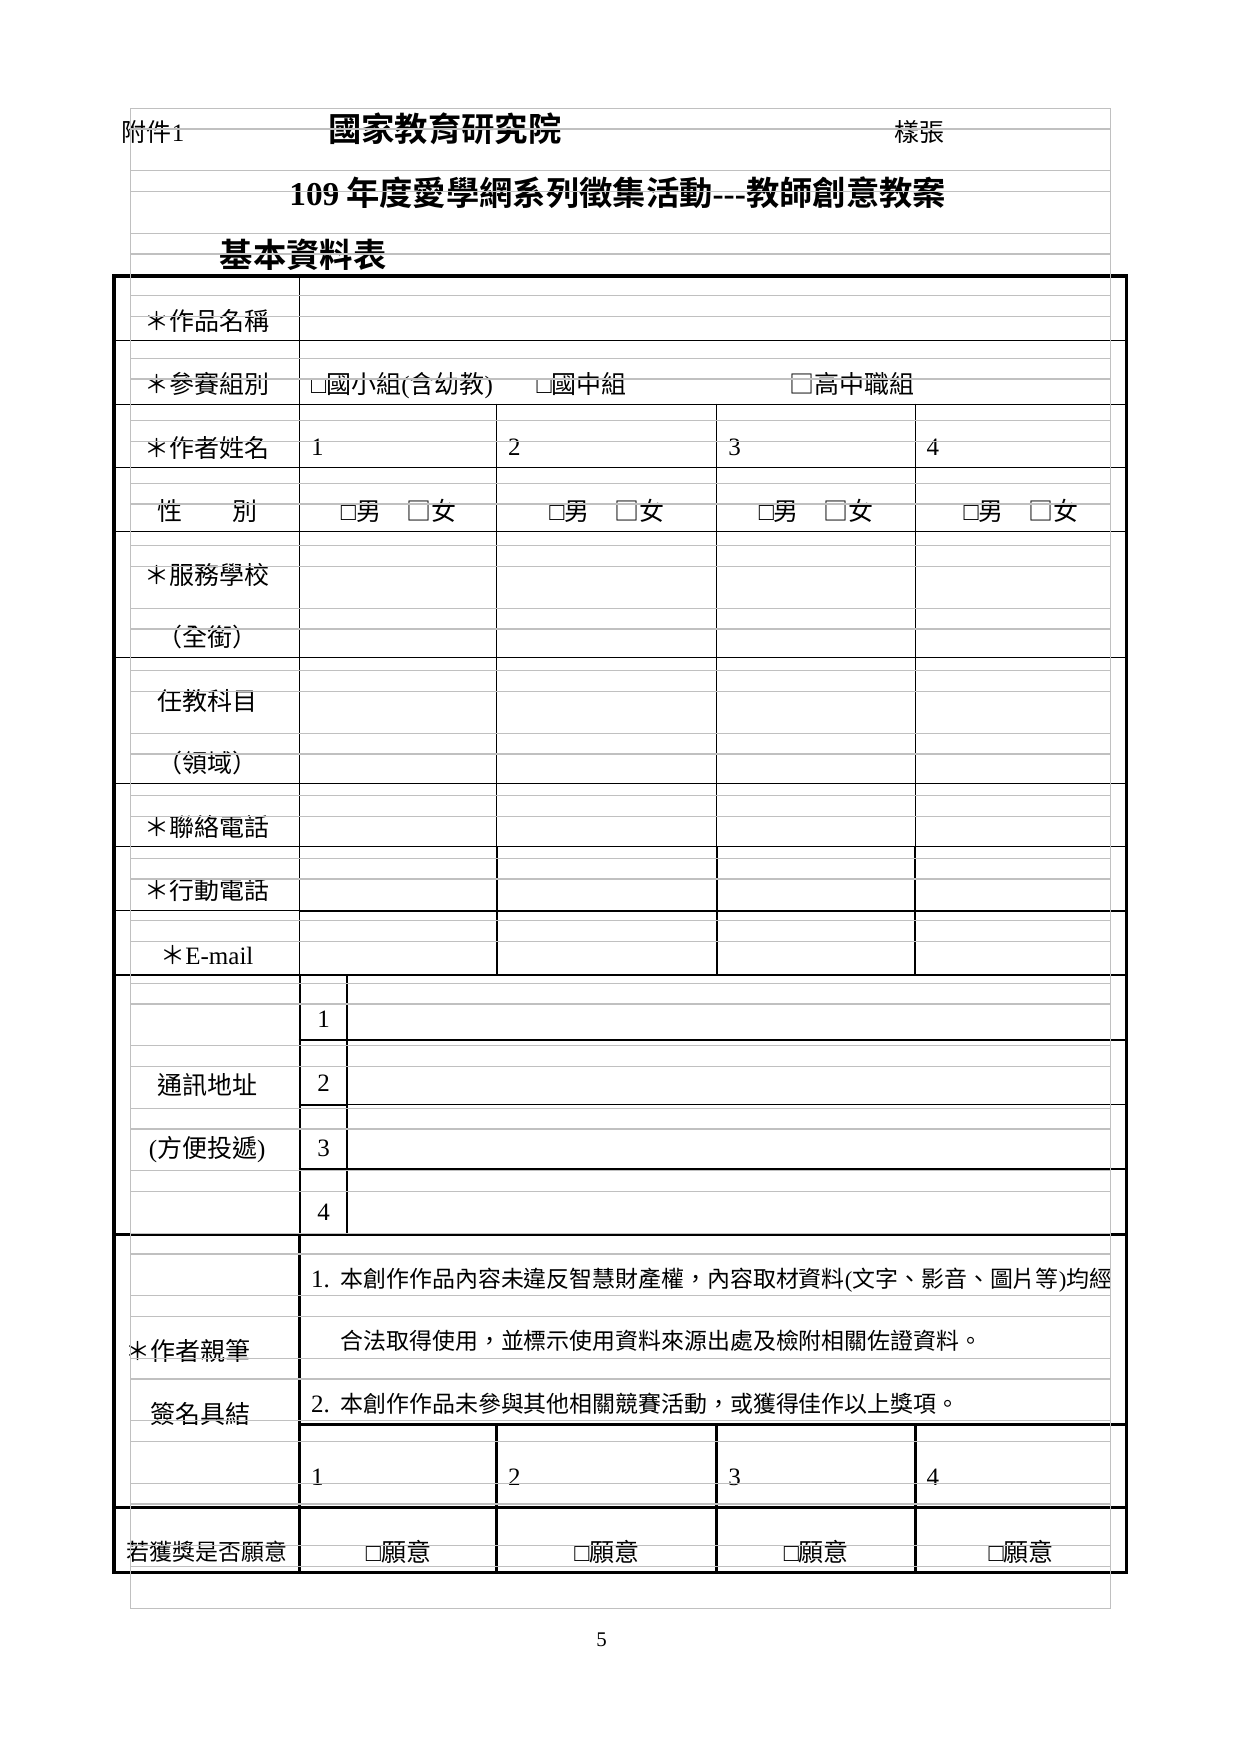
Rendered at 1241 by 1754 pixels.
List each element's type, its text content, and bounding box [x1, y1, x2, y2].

table_cell [717, 692, 915, 733]
table_cell ＊作者親筆 簽名具結 [116, 1236, 130, 1506]
table_cell [916, 546, 1110, 566]
table_cell [131, 1046, 299, 1066]
table_cell ＊作者親筆 簽名具結 [131, 1296, 298, 1316]
table_cell [300, 880, 496, 910]
table_cell 通訊地址 [131, 1067, 299, 1108]
table_cell [301, 1109, 346, 1128]
table_cell [718, 942, 914, 974]
table_cell [300, 692, 496, 733]
table_cell [717, 755, 915, 783]
table_cell □願意 □不願意 [1111, 1509, 1125, 1571]
table_cell [348, 1046, 1110, 1066]
table_cell ＊參賽組別 [131, 359, 299, 378]
table_cell [1111, 532, 1125, 657]
table_cell □願意 □不願意 [498, 1567, 715, 1571]
table_cell 1 [300, 442, 496, 467]
table_cell 任教科目 [131, 692, 299, 733]
table_cell [916, 484, 1110, 503]
table_cell [497, 817, 716, 846]
table_cell [916, 468, 1110, 483]
table_cell □願意 □不願意 [366, 1547, 379, 1560]
table_cell [131, 421, 299, 441]
text 基本資料表 [131, 234, 1110, 253]
table_cell 3 [717, 442, 915, 467]
table_cell [300, 630, 496, 657]
table_cell □國小組(含幼教) □國中組 □高中職組 [300, 359, 1110, 378]
table_cell [717, 546, 915, 566]
text 基本資料表 [111, 212, 130, 274]
table_cell [916, 859, 1110, 878]
table_cell [718, 859, 914, 878]
table_cell ＊作者親筆 簽名具結 [131, 1380, 298, 1420]
table_cell [116, 976, 130, 1233]
table_cell [718, 847, 914, 858]
table_cell [131, 468, 299, 483]
table_cell [497, 630, 716, 657]
table_cell [300, 784, 496, 795]
table_cell □願意 □不願意 [301, 1509, 495, 1545]
table_cell □願意 □不願意 [917, 1567, 1110, 1571]
table_cell [300, 546, 496, 566]
table_cell （全銜） [131, 630, 299, 657]
table_cell [300, 734, 496, 753]
table_cell [131, 1171, 299, 1191]
table_cell [300, 532, 496, 545]
table_cell 4 [917, 1484, 1110, 1503]
table_cell □國小組(含幼教) □國中組 □高中職組 [300, 380, 1110, 403]
table_cell [131, 658, 299, 670]
table_cell 1 [301, 1005, 346, 1039]
table_cell [916, 880, 1110, 910]
table_cell [348, 1130, 1110, 1168]
table_cell 若獲獎是否願意接受本院邀請於年度分享工作坊中進行分享或媒體採訪 [131, 1546, 298, 1566]
text 基本資料表 [131, 212, 1110, 233]
table_cell (方便投遞) [131, 1130, 299, 1170]
table_cell [916, 784, 1110, 795]
table_cell [131, 859, 299, 878]
table_cell 2 [497, 442, 716, 467]
table_cell ＊參賽組別 [131, 380, 299, 403]
table_cell 2 [301, 1067, 346, 1103]
table_cell [300, 755, 496, 783]
text 附件1 國家教育研究院 樣張 [131, 109, 1110, 128]
table_cell □願意 □不願意 [917, 1546, 1110, 1566]
table_cell [116, 911, 130, 974]
table_cell [497, 484, 716, 503]
table_cell [301, 984, 346, 1003]
table_cell [131, 984, 299, 1003]
table_cell 1 [300, 405, 496, 420]
table_header ＊作品名稱 [131, 278, 299, 295]
table_cell [131, 911, 299, 920]
text 109年度愛學網系列徵集活動---教師創意教案 [131, 149, 1110, 170]
table_cell □願意 □不願意 [989, 1547, 1002, 1560]
table_cell [718, 912, 914, 920]
table_cell [498, 880, 716, 910]
table_cell ＊作者姓名 [131, 442, 299, 467]
table_cell [300, 817, 496, 846]
table_cell 1 [301, 1484, 495, 1503]
table_cell 2 [497, 421, 716, 441]
table_cell □願意 □不願意 [498, 1546, 715, 1566]
table_cell [717, 784, 915, 795]
table_cell 本創作作品內容未違反智慧財產權，內容取材資料(文字、影音、圖片等)均經合法取得使用，並標示使用資料來源出處及檢附相關佐證資料。 本創作作品未參與其他相關競賽活動，或獲得佳作以上獎項。 [301, 1317, 1110, 1358]
table_cell [916, 671, 1110, 691]
table_cell [131, 1109, 299, 1128]
table_cell [916, 658, 1110, 670]
table_cell [131, 484, 299, 503]
table_cell [717, 734, 915, 753]
text 109年度愛學網系列徵集活動---教師創意教案 [131, 171, 1110, 191]
table_cell [300, 847, 496, 858]
table_cell 4 [916, 442, 1110, 467]
table_cell [301, 976, 346, 983]
table_cell [131, 1192, 299, 1233]
table_cell [348, 1192, 1110, 1233]
table_cell 3 [718, 1426, 914, 1441]
table_cell [1111, 1170, 1125, 1233]
table_cell [497, 546, 716, 566]
table_cell 3 [717, 421, 915, 441]
table_cell [301, 1041, 346, 1045]
table_cell [717, 468, 915, 483]
table_cell 本創作作品內容未違反智慧財產權，內容取材資料(文字、影音、圖片等)均經合法取得使用，並標示使用資料來源出處及檢附相關佐證資料。 本創作作品未參與其他相關競賽活動，或獲得佳作以上獎項。 [301, 1296, 1110, 1316]
table_cell [497, 755, 716, 783]
table_cell 2 [498, 1426, 715, 1441]
table_cell [131, 546, 299, 566]
table_cell 本創作作品內容未違反智慧財產權，內容取材資料(文字、影音、圖片等)均經合法取得使用，並標示使用資料來源出處及檢附相關佐證資料。 本創作作品未參與其他相關競賽活動，或獲得佳作以上獎項。 [301, 1359, 1110, 1378]
table_cell □願意 □不願意 [498, 1509, 715, 1545]
table_cell 4 [916, 421, 1110, 441]
table_cell [717, 484, 915, 503]
table_cell [498, 847, 716, 858]
table_cell [348, 984, 1110, 1003]
table_cell [916, 796, 1110, 816]
table_cell □願意 □不願意 [718, 1567, 914, 1571]
table_cell ＊參賽組別 [131, 341, 299, 358]
table_cell [497, 734, 716, 753]
table_cell [497, 468, 716, 483]
table_cell 3 [718, 1442, 914, 1483]
table_cell [300, 942, 496, 974]
table_header [1111, 278, 1125, 340]
table_cell ＊作者親筆 簽名具結 [131, 1317, 298, 1358]
table_cell 3 [301, 1130, 346, 1168]
table_cell [131, 921, 299, 941]
text 附件1 國家教育研究院 樣張 [131, 130, 1110, 149]
table_cell 本創作作品內容未違反智慧財產權，內容取材資料(文字、影音、圖片等)均經合法取得使用，並標示使用資料來源出處及檢附相關佐證資料。 本創作作品未參與其他相關競賽活動，或獲得佳作以上獎項。 [301, 1236, 1110, 1253]
table_cell [131, 796, 299, 816]
table_cell [497, 796, 716, 816]
table_cell □男 □女 [916, 505, 1110, 531]
table_cell ＊聯絡電話 [131, 817, 299, 846]
table_cell [300, 859, 496, 878]
table_cell ＊行動電話 [131, 880, 299, 910]
text 109年度愛學網系列徵集活動---教師創意教案 [1111, 149, 1123, 212]
table_cell 若獲獎是否願意接受本院邀請於年度分享工作坊中進行分享或媒體採訪 [131, 1509, 298, 1545]
table_cell [916, 734, 1110, 753]
table_cell □願意 □不願意 [301, 1546, 495, 1566]
table_cell [348, 1005, 1110, 1039]
table_cell [300, 912, 496, 920]
table_cell [718, 880, 914, 910]
table_cell [131, 976, 299, 983]
table_cell [497, 671, 716, 691]
table_cell [300, 484, 496, 503]
table_cell ＊作者親筆 簽名具結 [131, 1484, 298, 1503]
table_cell 若獲獎是否願意接受本院邀請於年度分享工作坊中進行分享或媒體採訪 [116, 1509, 130, 1571]
table_cell [718, 921, 914, 941]
table_cell □男 □女 [300, 505, 496, 531]
table_cell 1 [301, 1442, 495, 1483]
table_cell [717, 532, 915, 545]
text 附件1 國家教育研究院 樣張 [115, 108, 130, 149]
table_cell [916, 630, 1110, 657]
table_cell 1 [300, 421, 496, 441]
table_cell [300, 796, 496, 816]
table_cell [131, 734, 299, 753]
table_cell [498, 859, 716, 878]
table_cell [1111, 976, 1125, 1039]
table_cell [131, 532, 299, 545]
table_cell ＊作者親筆 簽名具結 [131, 1236, 298, 1253]
table_cell 1 [301, 1426, 495, 1441]
table_cell [497, 658, 716, 670]
table_cell 4 [917, 1426, 1110, 1441]
table_cell [916, 692, 1110, 733]
table_cell □男 □女 [497, 505, 716, 531]
table_cell 3 [718, 1484, 914, 1503]
text 基本資料表 [1111, 212, 1123, 274]
table_cell [116, 784, 130, 846]
table_cell [1111, 658, 1125, 783]
table_cell ＊E-mail [131, 942, 299, 974]
table_cell [497, 784, 716, 795]
table_cell □願意 □不願意 [575, 1547, 588, 1560]
table_header [300, 278, 1110, 295]
table_cell □國小組(含幼教) □國中組 □高中職組 [1111, 341, 1125, 403]
table_header ＊作品名稱 [131, 296, 299, 316]
table_cell 3 [717, 405, 915, 420]
table_cell [916, 532, 1110, 545]
table_cell [300, 658, 496, 670]
table_cell [116, 658, 130, 783]
table_cell ＊作者親筆 簽名具結 [131, 1442, 298, 1483]
text 109年度愛學網系列徵集活動---教師創意教案 [111, 149, 130, 212]
table_cell [1111, 468, 1125, 531]
table_header ＊作品名稱 [116, 278, 130, 340]
table_cell ＊參賽組別 [116, 341, 130, 403]
table_cell [116, 468, 130, 531]
table_cell □願意 □不願意 [718, 1546, 914, 1566]
table_cell [131, 847, 299, 858]
table_cell [131, 784, 299, 795]
table_cell 4 [917, 1442, 1110, 1483]
table_cell 2 [498, 1484, 715, 1503]
table_cell 4 [1111, 405, 1125, 467]
table_header [300, 317, 1110, 340]
table_cell [916, 921, 1110, 941]
table_cell [916, 817, 1110, 846]
table_cell [300, 671, 496, 691]
table_cell [1111, 847, 1125, 910]
table_cell ＊作者親筆 簽名具結 [131, 1255, 298, 1295]
text 基本資料表 [131, 255, 1110, 274]
table_cell [497, 609, 716, 628]
table_cell [131, 405, 299, 420]
table_cell [1111, 784, 1125, 846]
table_cell [916, 567, 1110, 608]
table_cell [300, 921, 496, 941]
table_cell [497, 692, 716, 733]
table_cell （領域） [131, 755, 299, 783]
table_cell [131, 671, 299, 691]
table_cell 本創作作品內容未違反智慧財產權，內容取材資料(文字、影音、圖片等)均經合法取得使用，並標示使用資料來源出處及檢附相關佐證資料。 本創作作品未參與其他相關競賽活動，或獲得佳作以上獎項。 [301, 1255, 1110, 1295]
table_cell [348, 1067, 1110, 1103]
table_cell [348, 1109, 1110, 1128]
table_cell □願意 □不願意 [784, 1547, 797, 1560]
table_cell [717, 658, 915, 670]
table_cell [498, 942, 716, 974]
table_cell [131, 1005, 299, 1045]
table_cell 2 [497, 405, 716, 420]
table_cell [717, 671, 915, 691]
table_cell □男 □女 [717, 505, 915, 531]
table_header ＊作品名稱 [131, 317, 299, 340]
table_cell [348, 976, 1110, 983]
table_cell [348, 1041, 1110, 1045]
table_cell [916, 847, 1110, 858]
table_cell [1111, 1105, 1125, 1168]
table_cell [717, 817, 915, 846]
table_cell ＊作者親筆 簽名具結 [131, 1359, 298, 1378]
table_cell [717, 609, 915, 628]
table_cell □願意 □不願意 [917, 1509, 1110, 1545]
table_cell 2 [498, 1442, 715, 1483]
table_cell [131, 609, 299, 628]
table_cell 4 [1111, 1426, 1125, 1506]
table_cell □願意 □不願意 [718, 1509, 914, 1545]
table_cell ＊作者親筆 簽名具結 [131, 1421, 298, 1441]
table_cell [717, 796, 915, 816]
table_cell [717, 630, 915, 657]
table_header [300, 296, 1110, 316]
table_cell [1111, 1041, 1125, 1103]
table_cell 本創作作品內容未違反智慧財產權，內容取材資料(文字、影音、圖片等)均經合法取得使用，並標示使用資料來源出處及檢附相關佐證資料。 本創作作品未參與其他相關競賽活動，或獲得佳作以上獎項。 [1111, 1236, 1125, 1423]
table_cell [301, 1046, 346, 1066]
table_cell 性 別 [131, 505, 299, 531]
table_cell 若獲獎是否願意接受本院邀請於年度分享工作坊中進行分享或媒體採訪 [131, 1567, 298, 1571]
table_cell [348, 1171, 1110, 1191]
table_cell [916, 755, 1110, 783]
table_cell 4 [301, 1192, 346, 1233]
table_cell [498, 912, 716, 920]
table_cell 本創作作品內容未違反智慧財產權，內容取材資料(文字、影音、圖片等)均經合法取得使用，並標示使用資料來源出處及檢附相關佐證資料。 本創作作品未參與其他相關競賽活動，或獲得佳作以上獎項。 [301, 1380, 1110, 1420]
table_cell 4 [916, 405, 1110, 420]
table_cell [116, 532, 130, 657]
table_cell [116, 405, 130, 467]
table_cell [300, 468, 496, 483]
table_cell [497, 567, 716, 608]
table_cell □國小組(含幼教) □國中組 □高中職組 [300, 341, 1110, 358]
table_cell [497, 532, 716, 545]
table_cell [301, 1171, 346, 1191]
table_cell [300, 609, 496, 628]
table_cell [1111, 912, 1125, 974]
text 109年度愛學網系列徵集活動---教師創意教案 [131, 192, 1110, 212]
table_cell [116, 847, 130, 910]
table_cell [916, 912, 1110, 920]
table_cell [300, 567, 496, 608]
table_cell □願意 □不願意 [301, 1567, 495, 1571]
table_cell [717, 567, 915, 608]
table_cell [916, 942, 1110, 974]
table_cell [916, 609, 1110, 628]
table_cell ＊服務學校 [131, 567, 299, 608]
table_cell [498, 921, 716, 941]
